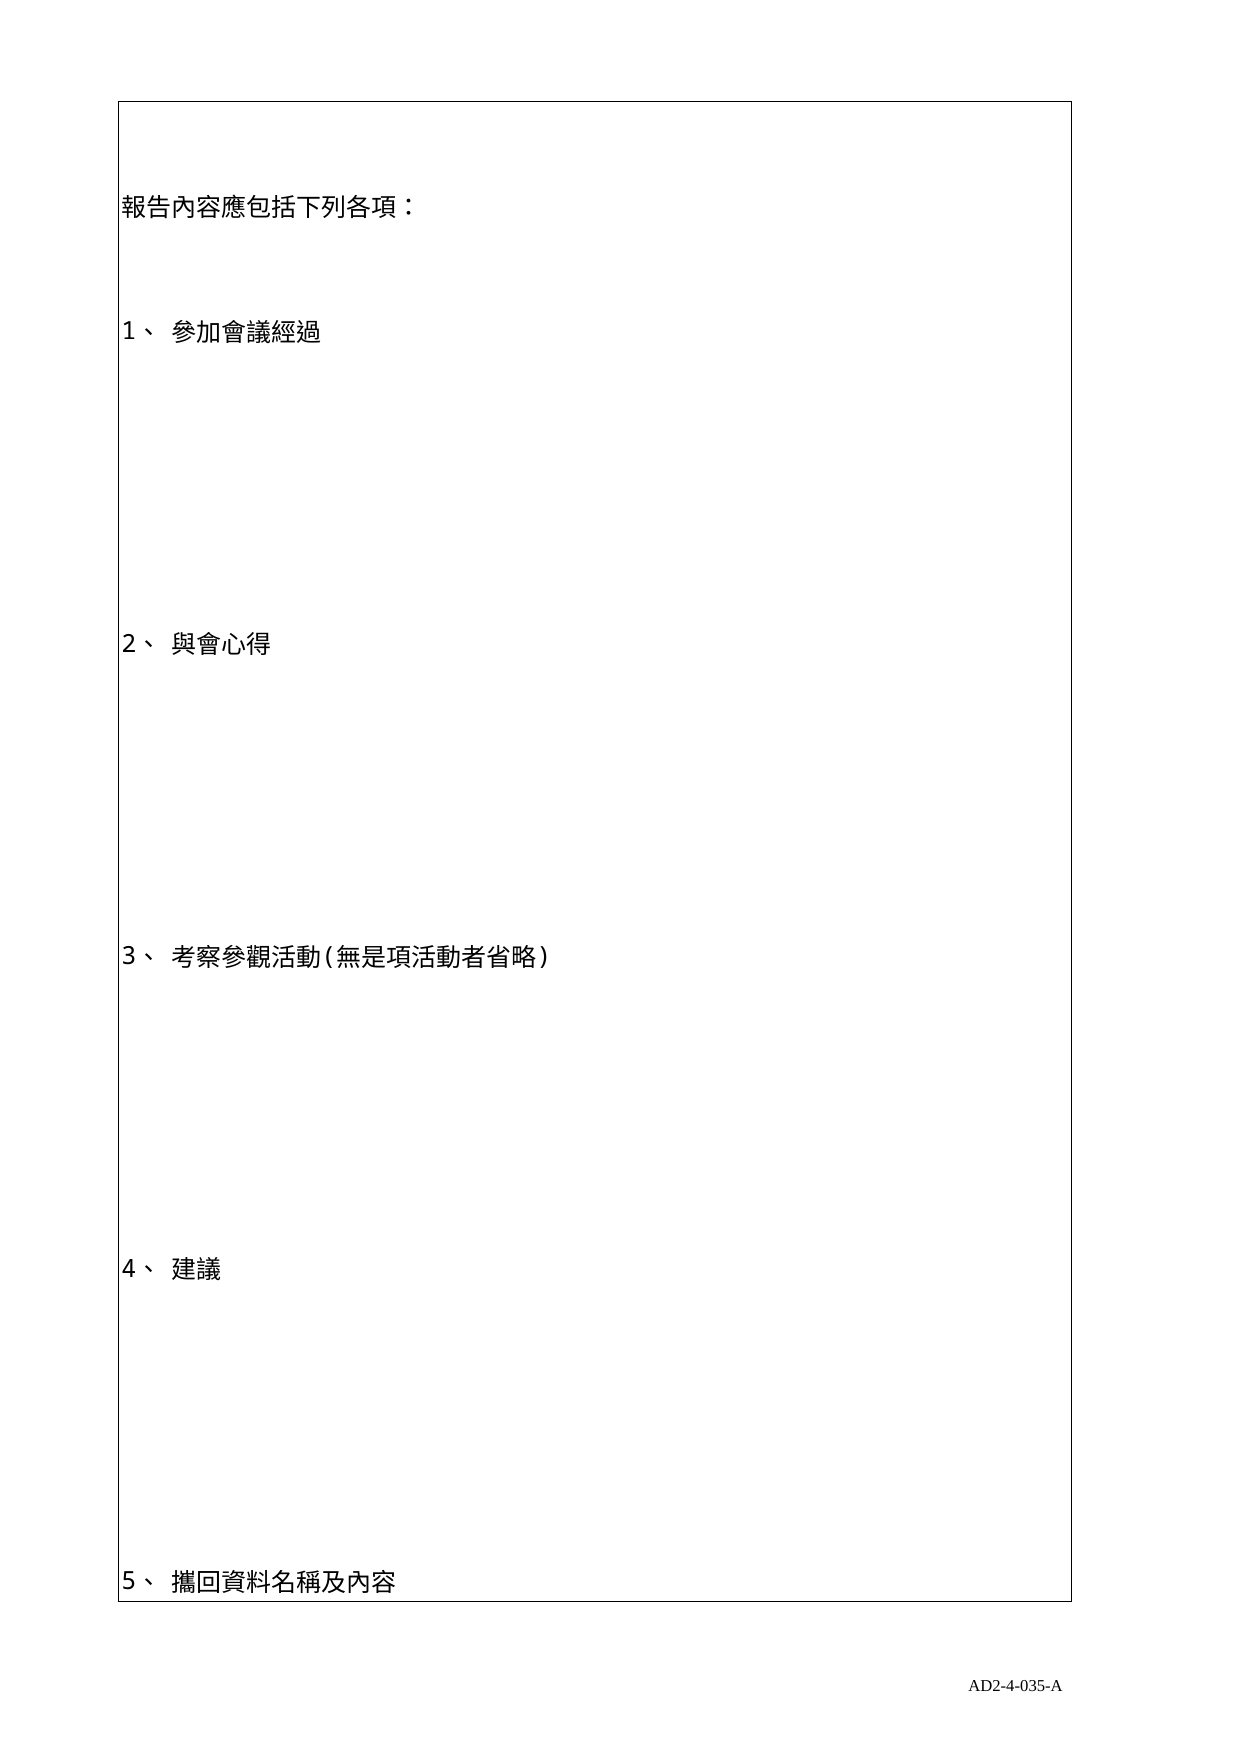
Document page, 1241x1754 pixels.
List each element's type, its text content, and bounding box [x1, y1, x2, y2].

table_cell 報告內容應包括下列各項： 參加會議經過 與會心得 考察參觀活動(無是項活動者省略) 建議 攜回資料名稱及內容 其他 [119, 102, 1071, 1601]
